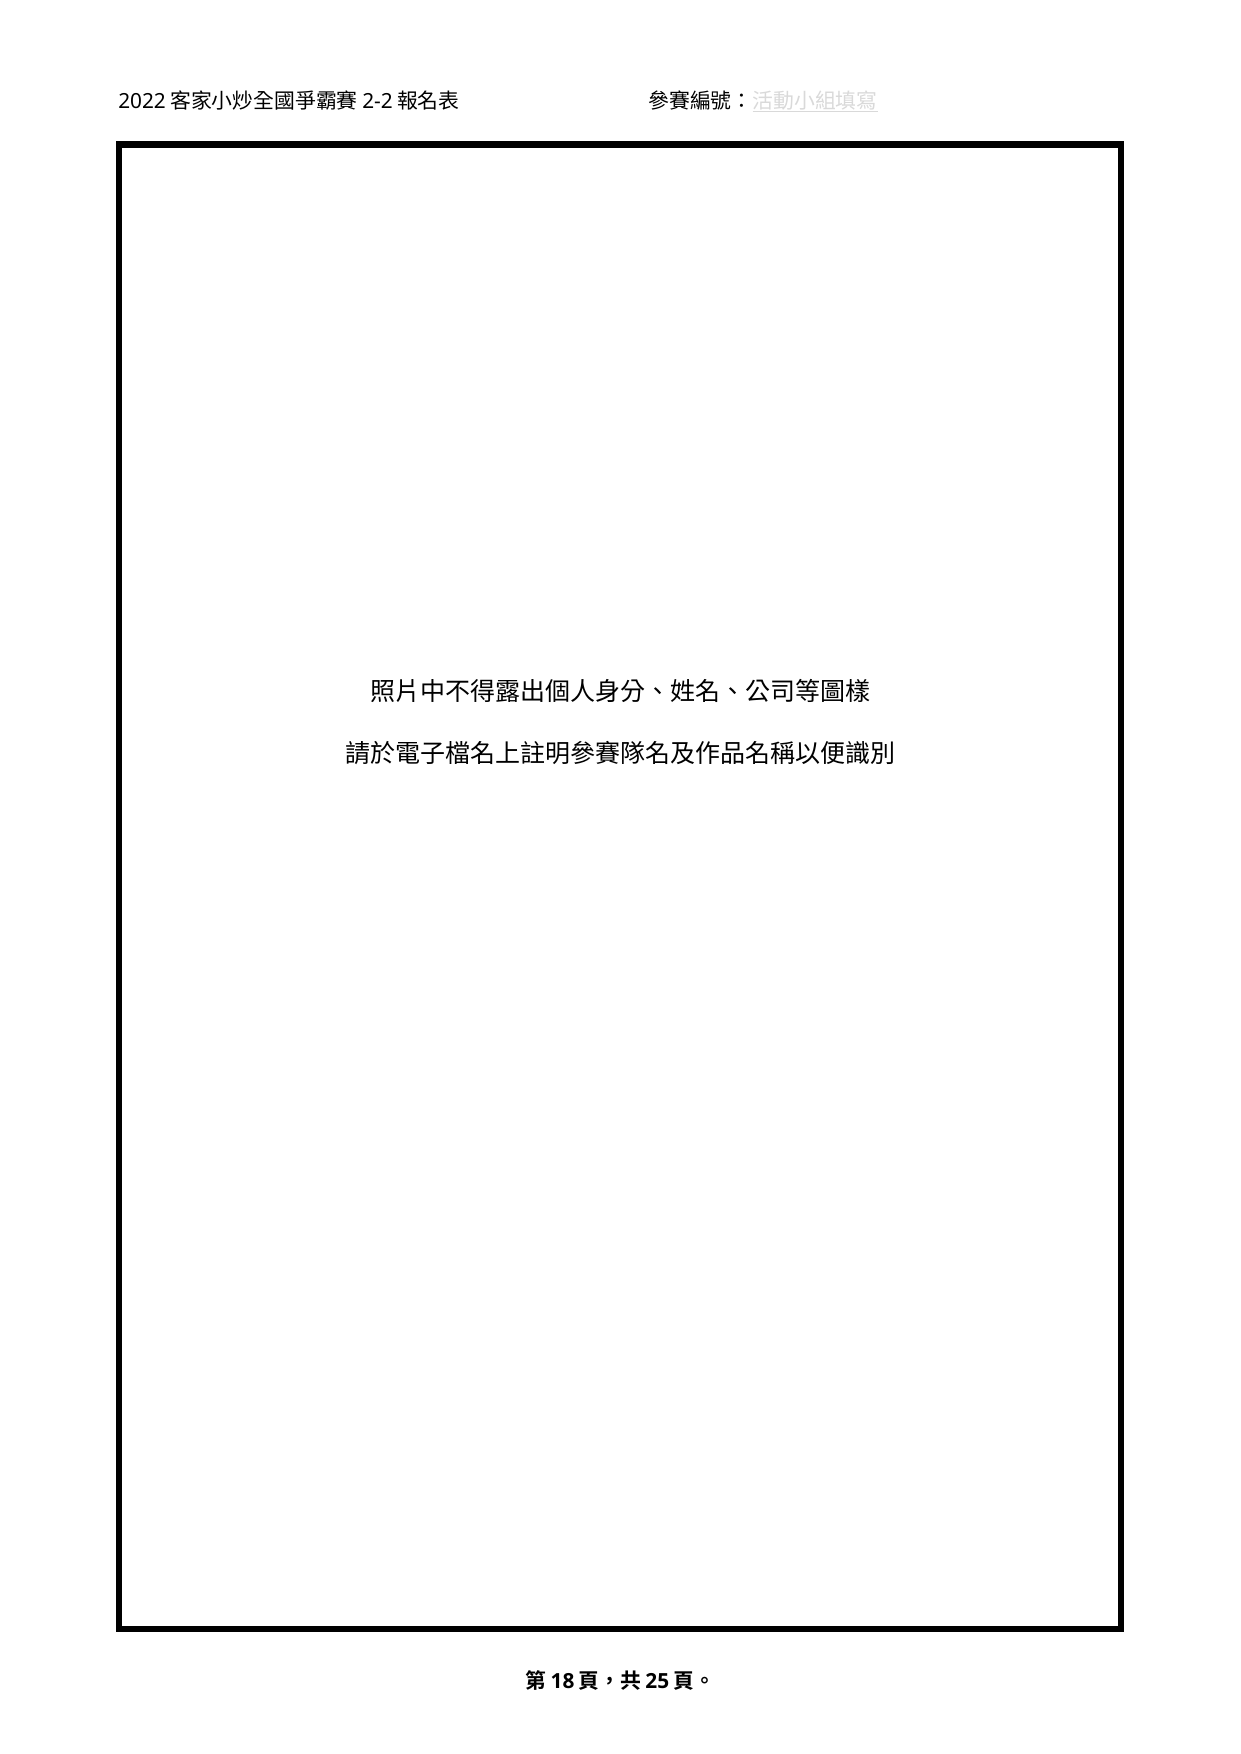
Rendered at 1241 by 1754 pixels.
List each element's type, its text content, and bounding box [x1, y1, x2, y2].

table_cell 照片中不得露出個人身分、姓名、公司等圖樣 請於電子檔名上註明參賽隊名及作品名稱以便識別 [122, 148, 1118, 1626]
